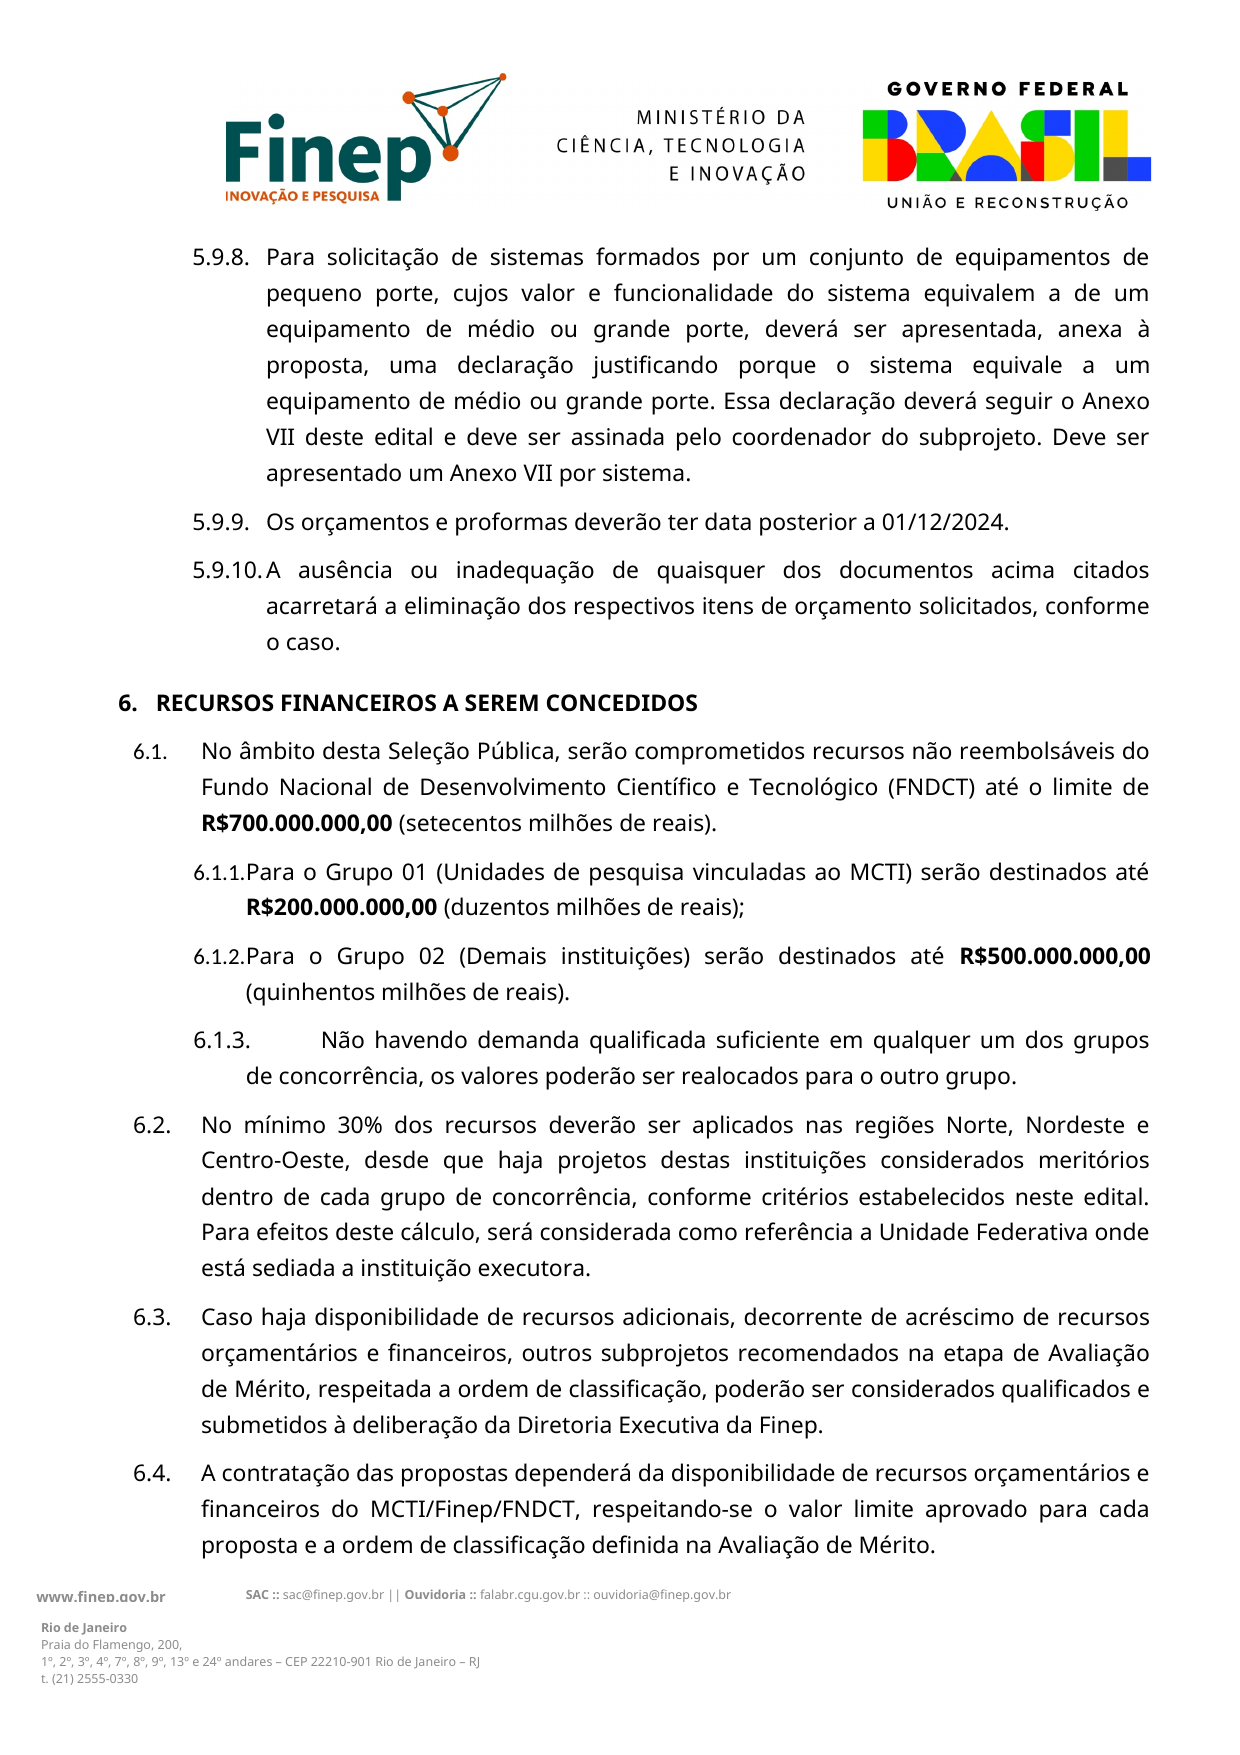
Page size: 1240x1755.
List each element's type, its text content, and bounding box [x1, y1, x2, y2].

list No âmbito desta Seleção Pública, serão comprometidos recursos não reembolsáveis do Fundo Nacional de Desenvolvimento Científico e Tecnológico (FNDCT) até o limite de R$700.000.000,00 (setecentos milhões de reais). [133, 735, 1151, 838]
list Os orçamentos e proformas deverão ter data posterior a 01/12/2024. [192, 505, 1151, 537]
list Para o Grupo 01 (Unidades de pesquisa vinculadas ao MCTI) serão destinados até R$200.000.000,00 (duzentos milhões de reais); [193, 855, 1151, 923]
list Para o Grupo 02 (Demais instituições) serão destinados até R$500.000.000,00 (quinhentos milhões de reais). [193, 940, 1151, 1007]
list No mínimo 30% dos recursos deverão ser aplicados nas regiões Norte, Nordeste e Centro-Oeste, desde que haja projetos destas instituições considerados meritórios dentro de cada grupo de concorrência, conforme critérios estabelecidos neste edital. Para efeitos deste cálculo, será considerada como referência a Unidade Federativa onde está sediada a instituição executora. [133, 1108, 1151, 1283]
list Para solicitação de sistemas formados por um conjunto de equipamentos de pequeno porte, cujos valor e funcionalidade do sistema equivalem a de um equipamento de médio ou grande porte, deverá ser apresentada, anexa à proposta, uma declaração justificando porque o sistema equivale a um equipamento de médio ou grande porte. Essa declaração deverá seguir o Anexo VII deste edital e deve ser assinada pelo coordenador do subprojeto. Deve ser apresentado um Anexo VII por sistema. [192, 241, 1151, 488]
list A ausência ou inadequação de quaisquer dos documentos acima citados acarretará a eliminação dos respectivos itens de orçamento solicitados, conforme o caso. [192, 554, 1151, 657]
list Caso haja disponibilidade de recursos adicionais, decorrente de acréscimo de recursos orçamentários e financeiros, outros subprojetos recomendados na etapa de Avaliação de Mérito, respeitada a ordem de classificação, poderão ser considerados qualificados e submetidos à deliberação da Diretoria Executiva da Finep. [133, 1301, 1151, 1440]
list RECURSOS FINANCEIROS A SEREM CONCEDIDOS [118, 687, 1151, 718]
list A contratação das propostas dependerá da disponibilidade de recursos orçamentários e financeiros do MCTI/Finep/FNDCT, respeitando-se o valor limite aprovado para cada proposta e a ordem de classificação definida na Avaliação de Mérito. [133, 1457, 1151, 1560]
list Não havendo demanda qualificada suficiente em qualquer um dos grupos de concorrência, os valores poderão ser realocados para o outro grupo. [193, 1024, 1151, 1091]
